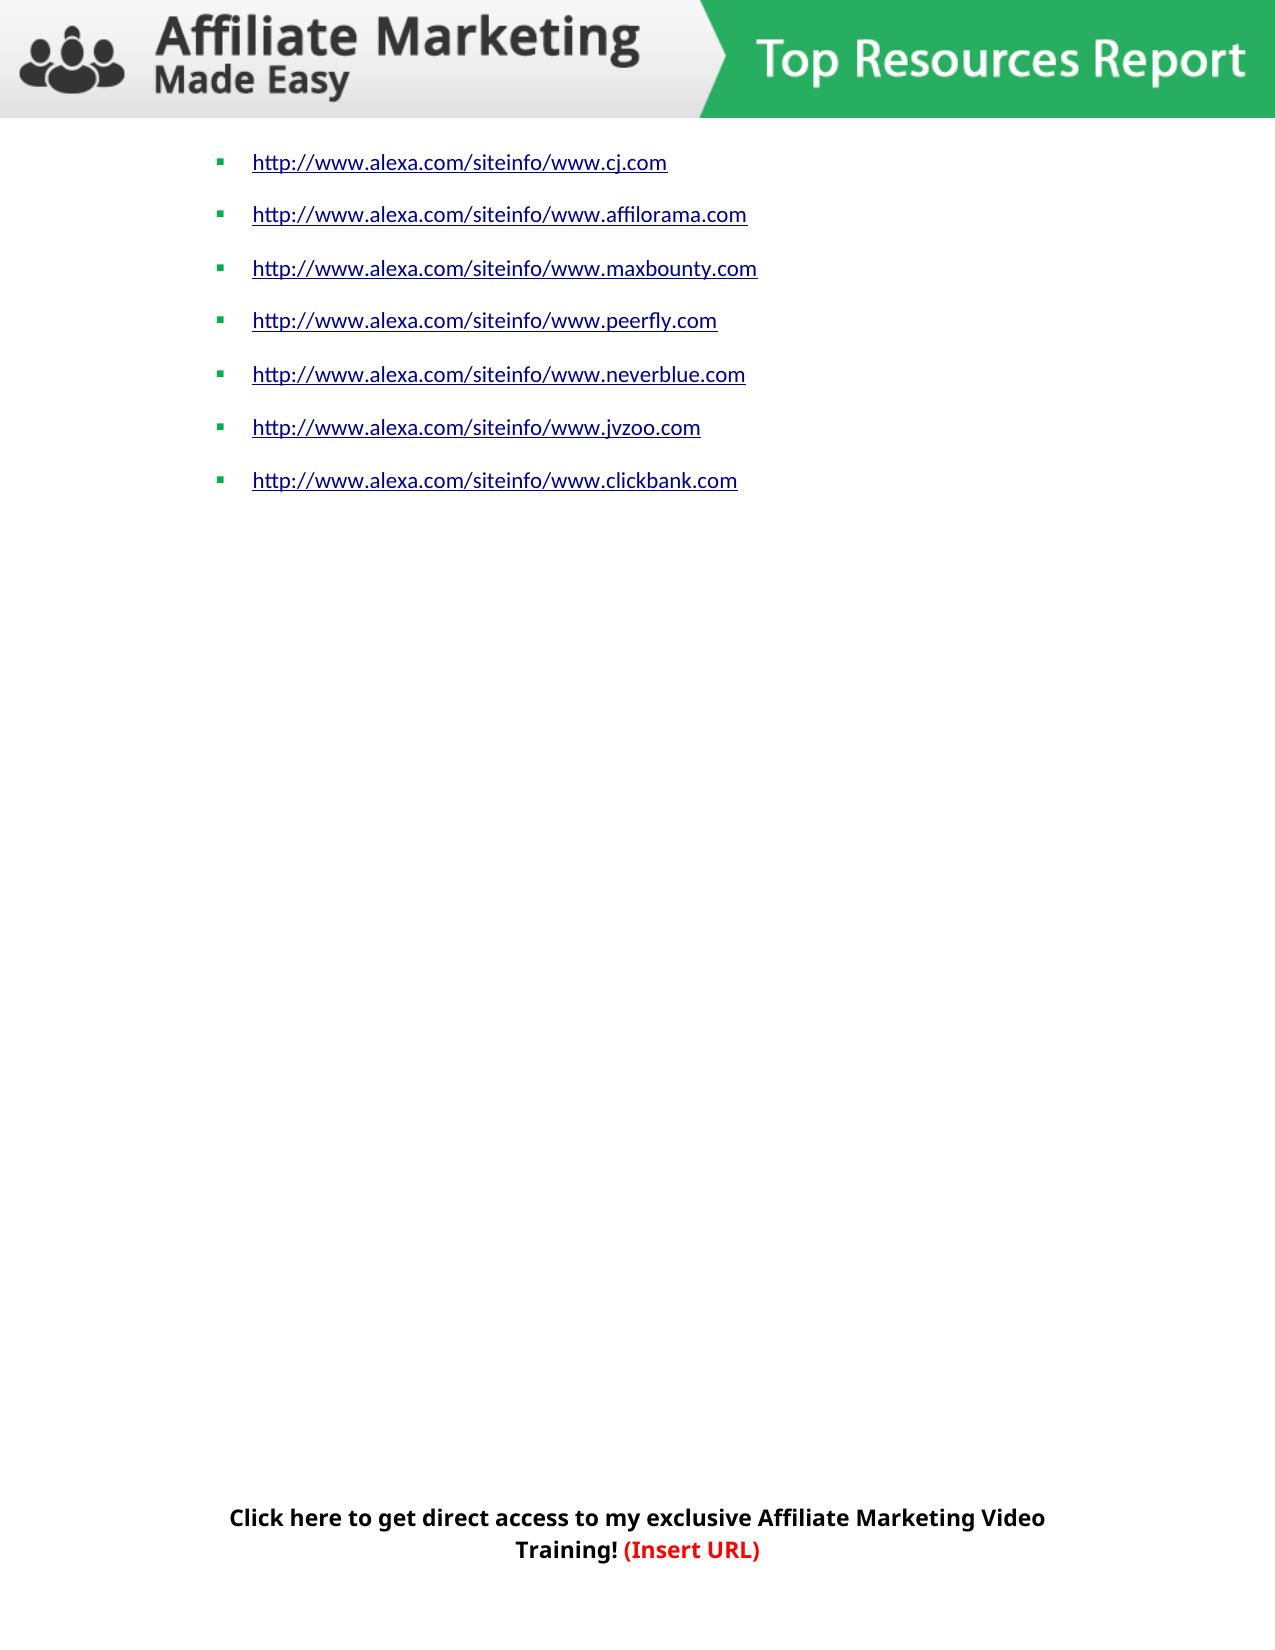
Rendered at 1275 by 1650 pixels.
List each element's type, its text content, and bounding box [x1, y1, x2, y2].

list http://www.alexa.com/siteinfo/www.peerfly.com [215, 307, 1098, 335]
list http://www.alexa.com/siteinfo/www.affilorama.com [215, 201, 1098, 229]
list http://www.alexa.com/siteinfo/www.clickbank.com [215, 466, 1098, 494]
list http://www.alexa.com/siteinfo/www.cj.com [215, 148, 1098, 176]
list http://www.alexa.com/siteinfo/www.maxbounty.com [215, 254, 1098, 282]
list http://www.alexa.com/siteinfo/www.jvzoo.com [215, 413, 1098, 441]
list http://www.alexa.com/siteinfo/www.neverblue.com [215, 360, 1098, 388]
